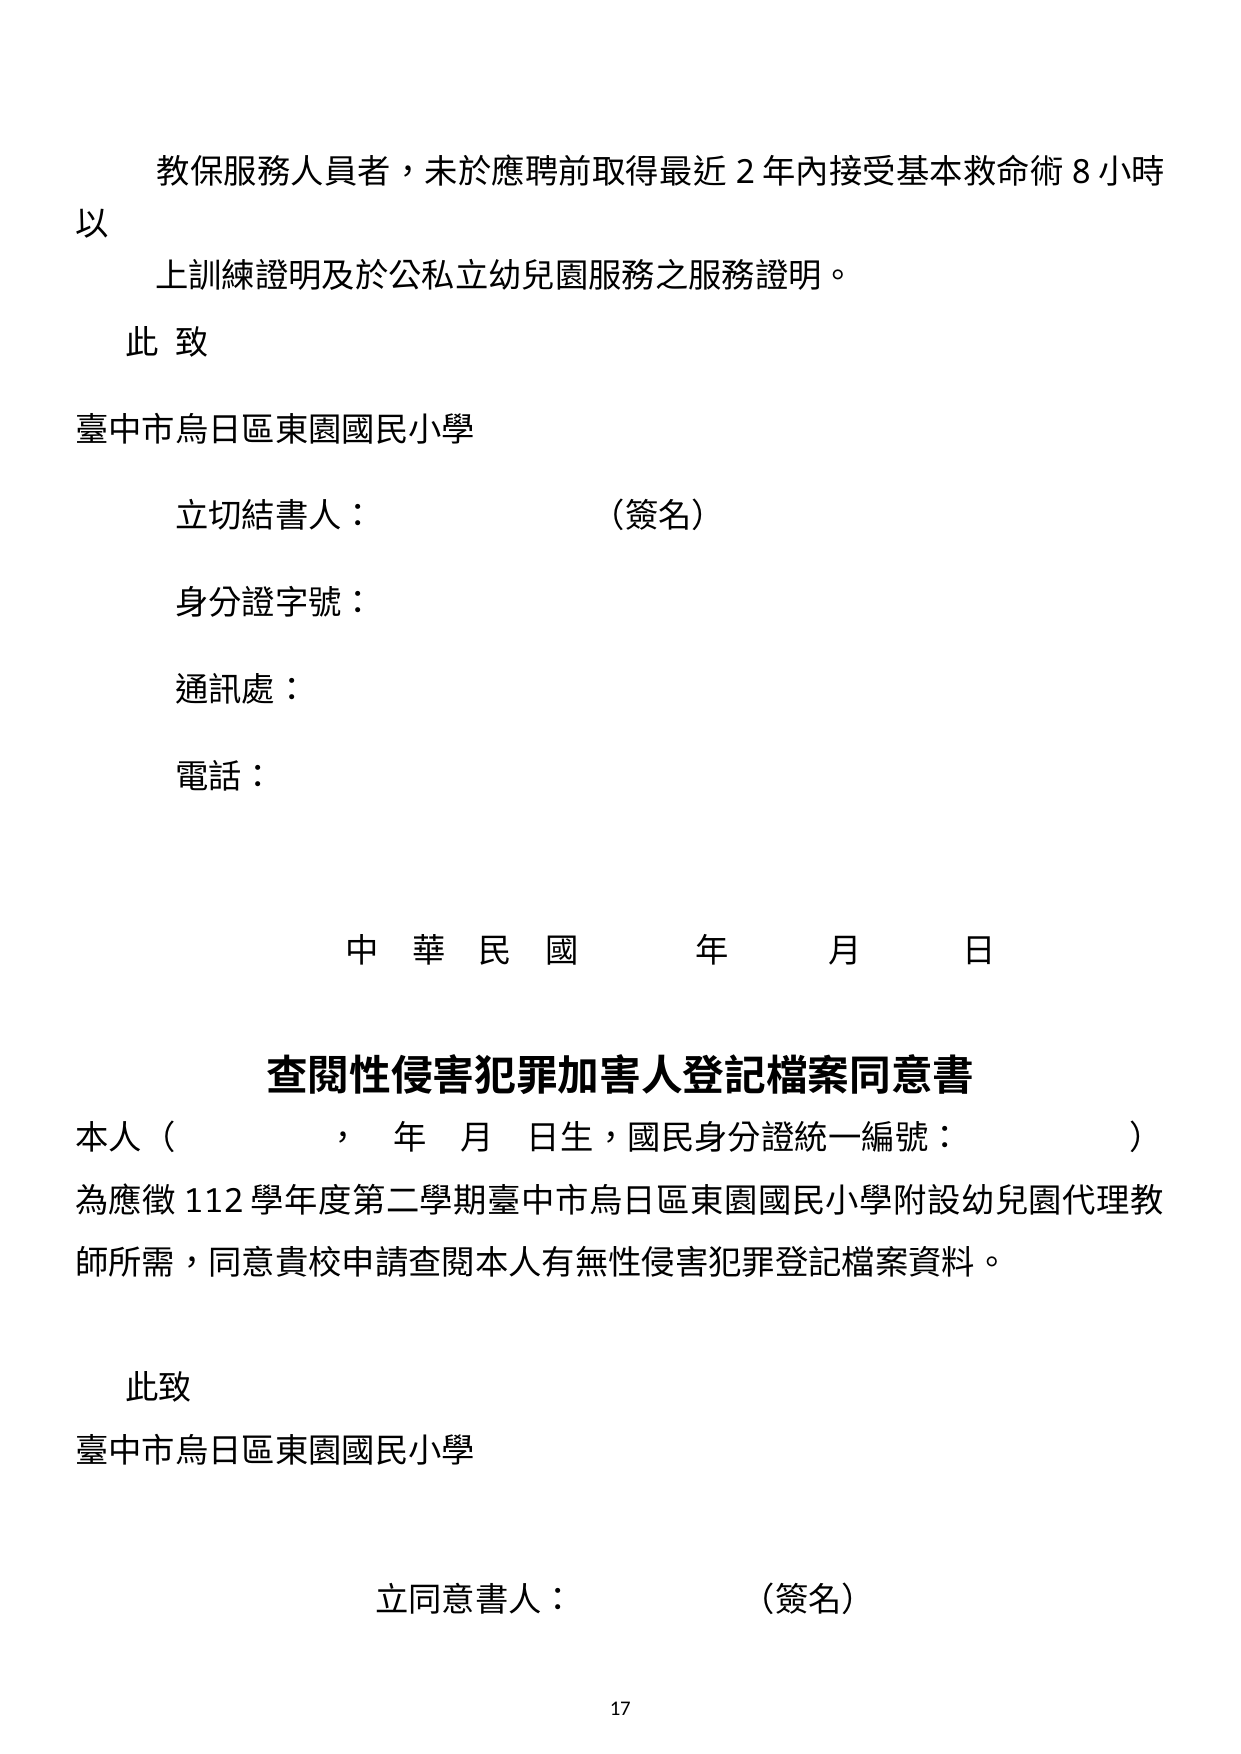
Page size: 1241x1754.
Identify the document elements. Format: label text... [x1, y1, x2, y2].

text 上訓練證明及於公私立幼兒園服務之服務證明。 [75, 246, 1165, 298]
text 此 致 [75, 298, 1165, 360]
text 立同意書人： （簽名） [325, 1555, 1165, 1618]
text 查閱性侵害犯罪加害人登記檔案同意書 [75, 1031, 1165, 1093]
text 身分證字號： [125, 558, 1165, 621]
text 教保服務人員者，未於應聘前取得最近2年內接受基本救命術8小時以 [75, 142, 1165, 246]
text 此致 [75, 1343, 1165, 1406]
text 通訊處： [125, 645, 1165, 708]
text 臺中市烏日區東園國民小學 [75, 1406, 1165, 1468]
text 電話： [125, 732, 1165, 795]
text 中 華 民 國 年 月 日 [125, 906, 1165, 968]
text 本人（ ， 年 月 日生，國民身分證統一編號： ）為應徵112學年度第二學期臺中市烏日區東園國民小學附設幼兒園代理教師所需，同意貴校申請查閱本人有無性侵害犯罪登記檔案資料。 [75, 1093, 1165, 1281]
text 臺中市烏日區東園國民小學 [75, 385, 1165, 447]
text 立切結書人： （簽名） [125, 472, 1165, 534]
